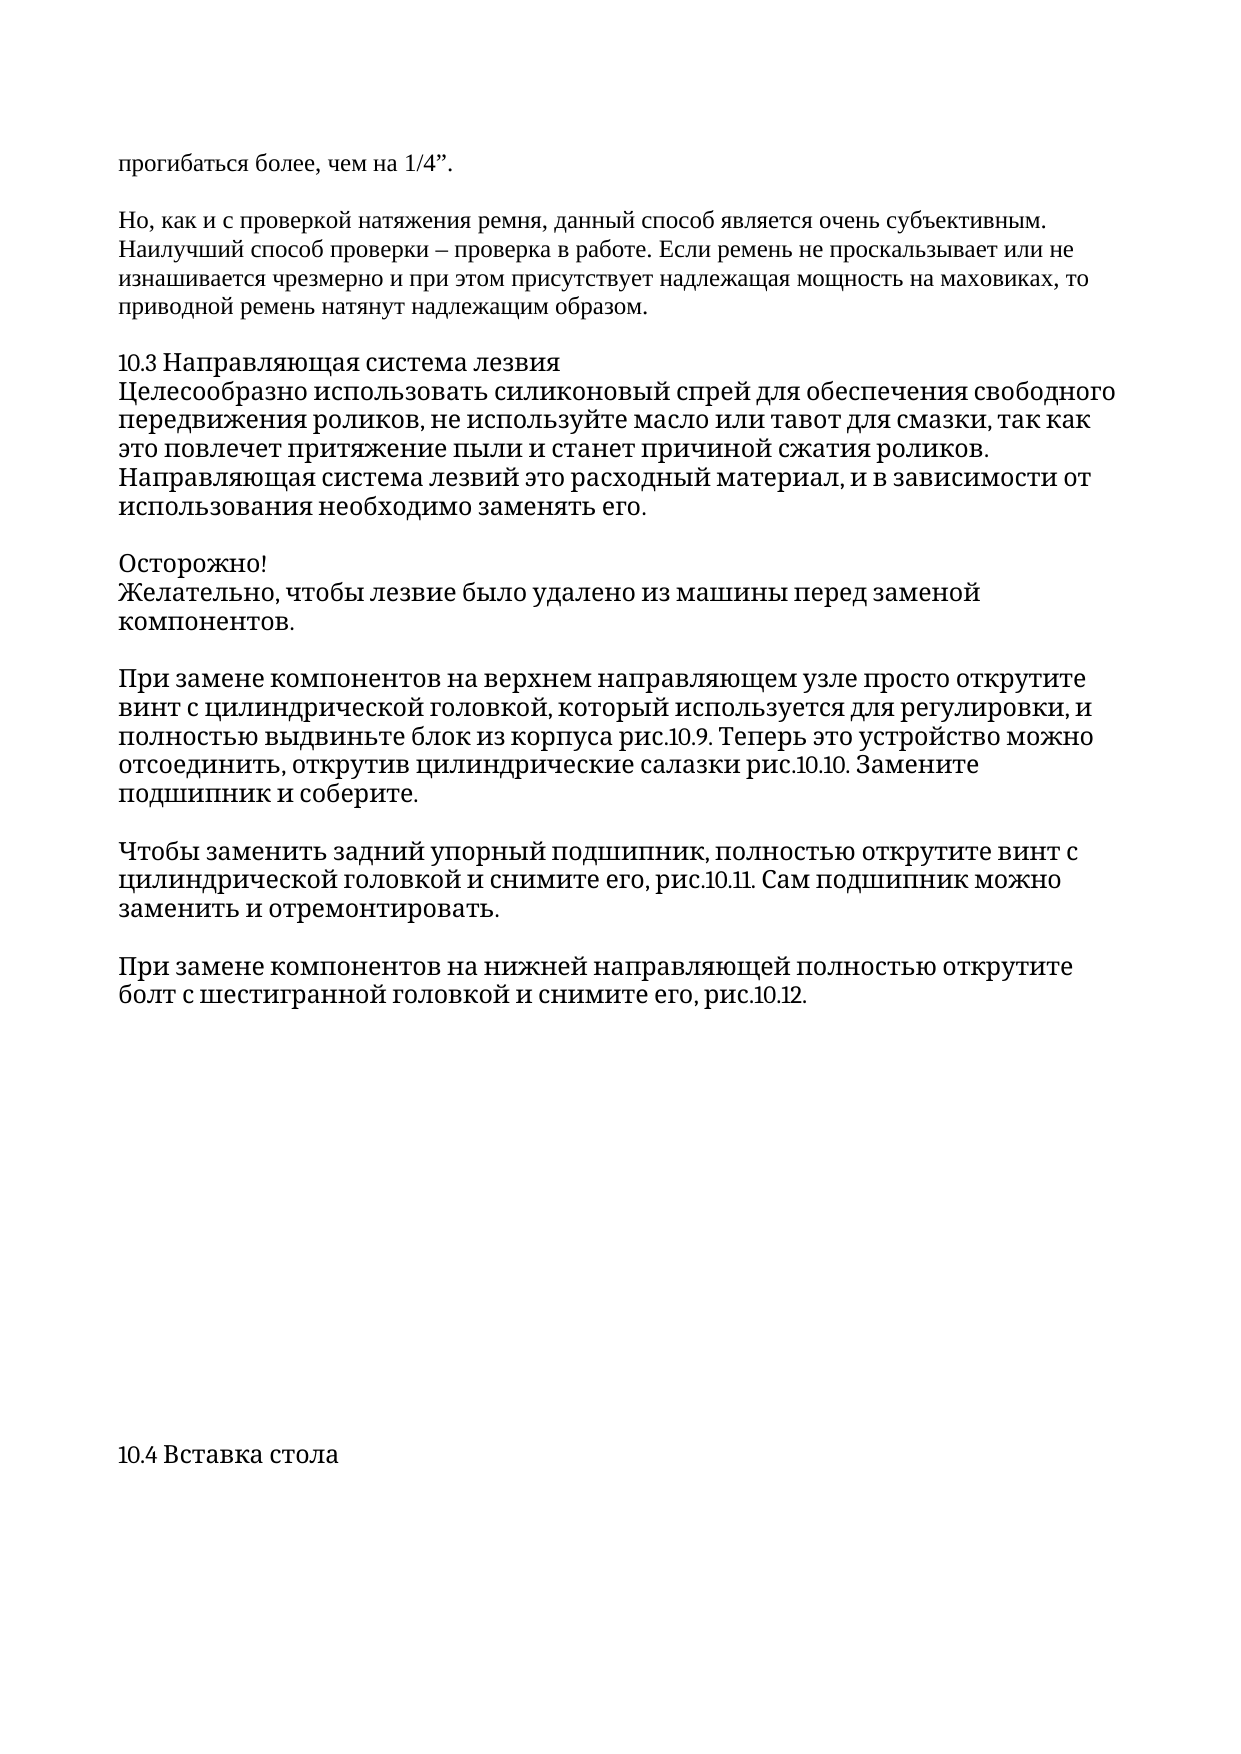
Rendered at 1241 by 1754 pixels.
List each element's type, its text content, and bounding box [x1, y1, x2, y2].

text 10.3 Направляющая система лезвия [118, 349, 1122, 378]
text прогибаться более, чем на 1/4”. [118, 148, 1122, 176]
text Чтобы заменить задний упорный подшипник, полностью открутите винт с цилиндрической головкой и снимите его, рис.10.11. Сам подшипник можно заменить и отремонтировать. [118, 838, 1122, 924]
text 10.4 Вставка стола [118, 1441, 1122, 1470]
text Осторожно! [118, 550, 1122, 579]
text Но, как и с проверкой натяжения ремня, данный способ является очень субъективным. Наилучший способ проверки – проверка в работе. Если ремень не проскальзывает или не изнашивается чрезмерно и при этом присутствует надлежащая мощность на маховиках, то приводной ремень натянут надлежащим образом. [118, 205, 1122, 320]
text Желательно, чтобы лезвие было удалено из машины перед заменой компонентов. [118, 579, 1122, 636]
text Целесообразно использовать силиконовый спрей для обеспечения свободного передвижения роликов, не используйте масло или тавот для смазки, так как это повлечет притяжение пыли и станет причиной сжатия роликов. Направляющая система лезвий это расходный материал, и в зависимости от использования необходимо заменять его. [118, 378, 1122, 521]
text При замене компонентов на нижней направляющей полностью открутите болт с шестигранной головкой и снимите его, рис.10.12. [118, 953, 1122, 1010]
text При замене компонентов на верхнем направляющем узле просто открутите винт с цилиндрической головкой, который используется для регулировки, и полностью выдвиньте блок из корпуса рис.10.9. Теперь это устройство можно отсоединить, открутив цилиндрические салазки рис.10.10. Замените подшипник и соберите. [118, 665, 1122, 809]
